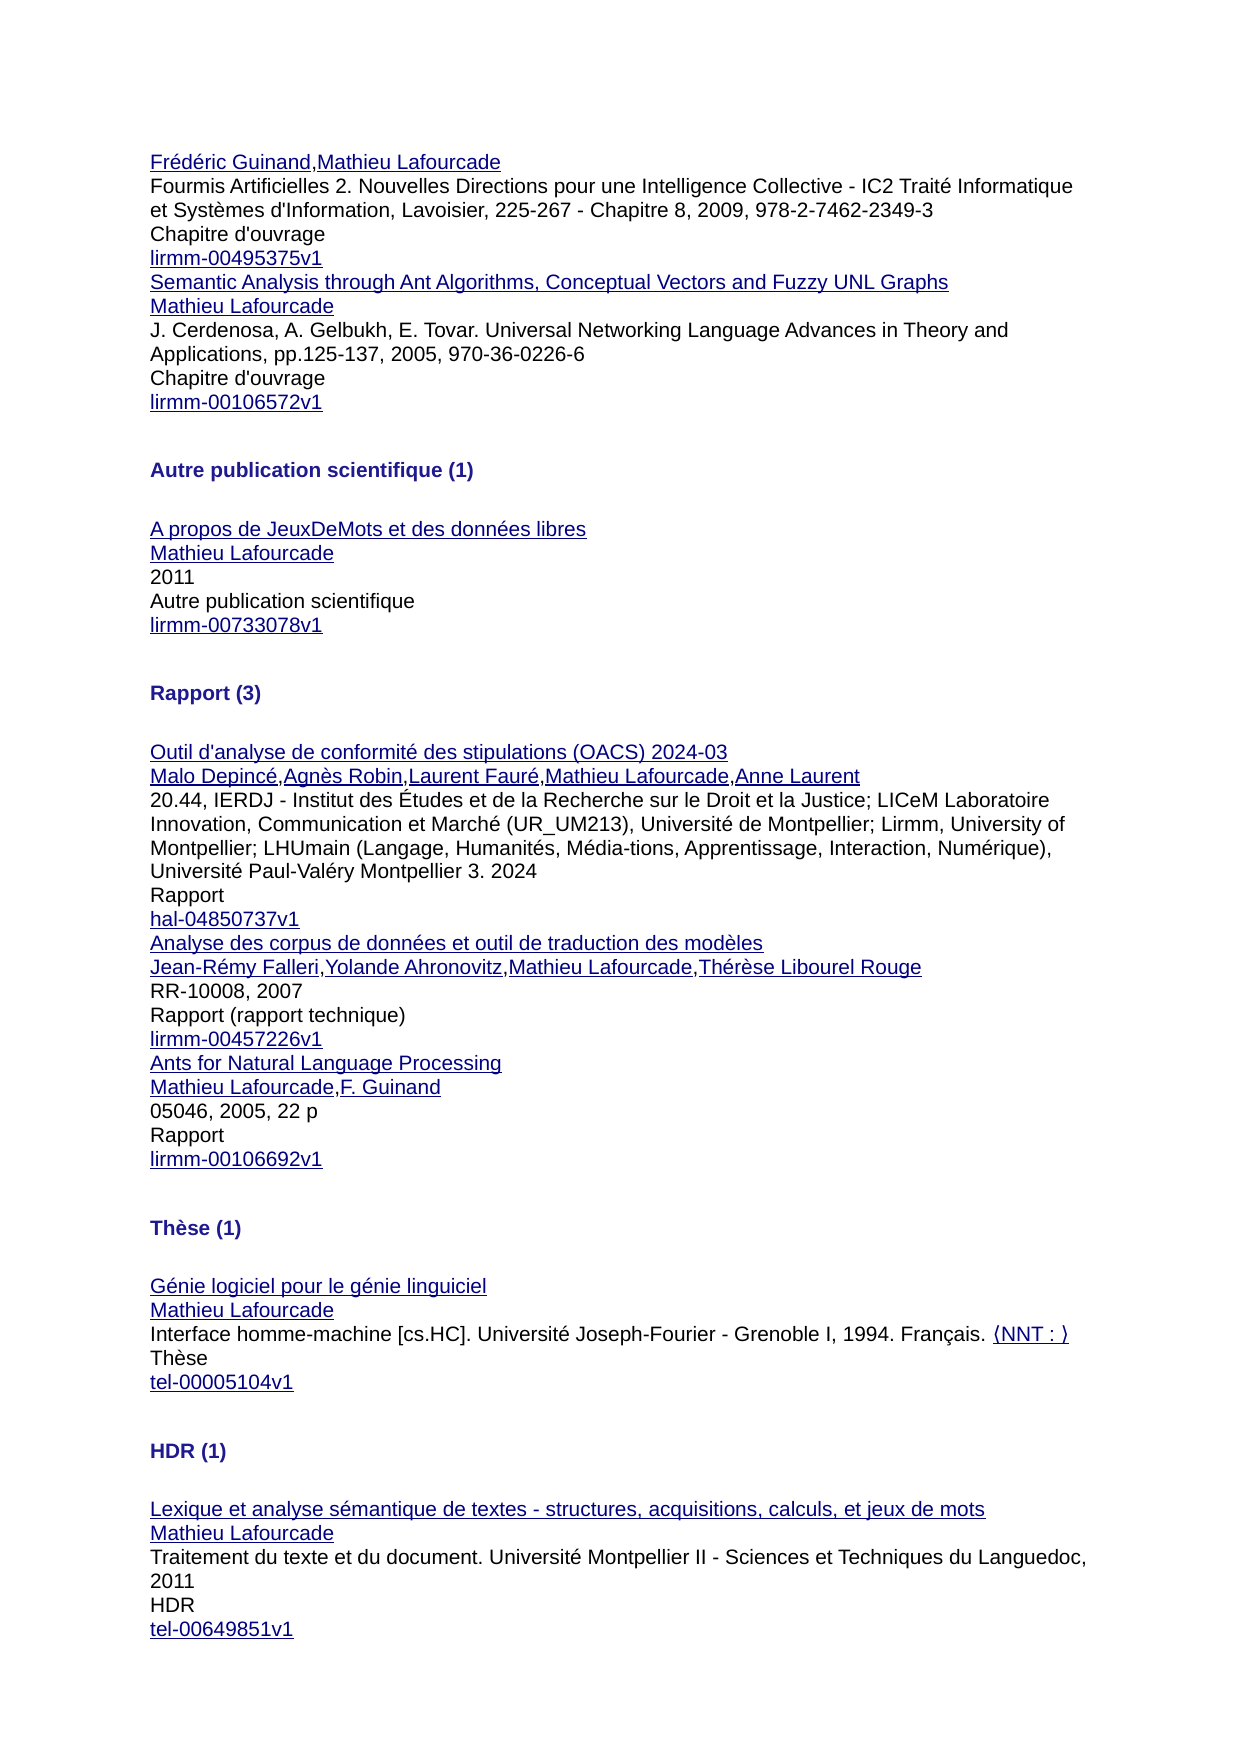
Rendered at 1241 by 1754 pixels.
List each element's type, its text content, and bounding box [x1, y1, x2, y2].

table_cell Ants for Natural Language Processing Mathieu Lafourcade,F. Guinand 05046, 2005, 22 p Rapport lirmm-00106692v1 [150, 1051, 1090, 1171]
subtitle HDR (1) [150, 1438, 1090, 1462]
subtitle Rapport (3) [150, 681, 1090, 705]
subtitle Autre publication scientifique (1) [150, 458, 1090, 482]
table_header Outil d'analyse de conformité des stipulations (OACS) 2024-03 Malo Depincé,Agnès Robin,Laurent Fauré,Mathieu Lafourcade,Anne Laurent 20.44, IERDJ - Institut des Études et de la Recherche sur le Droit et la Justice; LICeM Laboratoire Innovation, Communication et Marché (UR_UM213), Université de Montpellier; Lirmm, University of Montpellier; LHUmain (Langage, Humanités, Média-tions, Apprentissage, Interaction, Numérique), Université Paul-Valéry Montpellier 3. 2024 Rapport hal-04850737v1 [150, 740, 1090, 931]
table_cell Semantic Analysis through Ant Algorithms, Conceptual Vectors and Fuzzy UNL Graphs Mathieu Lafourcade J. Cerdenosa, A. Gelbukh, E. Tovar. Universal Networking Language Advances in Theory and Applications, pp.125-137, 2005, 970-36-0226-6 Chapitre d'ouvrage lirmm-00106572v1 [150, 270, 1090, 413]
subtitle Thèse (1) [150, 1216, 1090, 1239]
table_header Lexique et analyse sémantique de textes - structures, acquisitions, calculs, et jeux de mots Mathieu Lafourcade Traitement du texte et du document. Université Montpellier II - Sciences et Techniques du Languedoc, 2011 HDR tel-00649851v1 [150, 1497, 1090, 1641]
table_header Génie logiciel pour le génie linguiciel Mathieu Lafourcade Interface homme-machine [cs.HC]. Université Joseph-Fourier - Grenoble I, 1994. Français. ⟨NNT : ⟩ Thèse tel-00005104v1 [150, 1274, 1090, 1394]
table_header A propos de JeuxDeMots et des données libres Mathieu Lafourcade 2011 Autre publication scientifique lirmm-00733078v1 [150, 517, 1090, 636]
table_cell Analyse des corpus de données et outil de traduction des modèles Jean-Rémy Falleri,Yolande Ahronovitz,Mathieu Lafourcade,Thérèse Libourel Rouge RR-10008, 2007 Rapport (rapport technique) lirmm-00457226v1 [150, 931, 1090, 1051]
table_cell Frédéric Guinand,Mathieu Lafourcade Fourmis Artificielles 2. Nouvelles Directions pour une Intelligence Collective - IC2 Traité Informatique et Systèmes d'Information, Lavoisier, 225-267 - Chapitre 8, 2009, 978-2-7462-2349-3 Chapitre d'ouvrage lirmm-00495375v1 [150, 150, 1090, 270]
